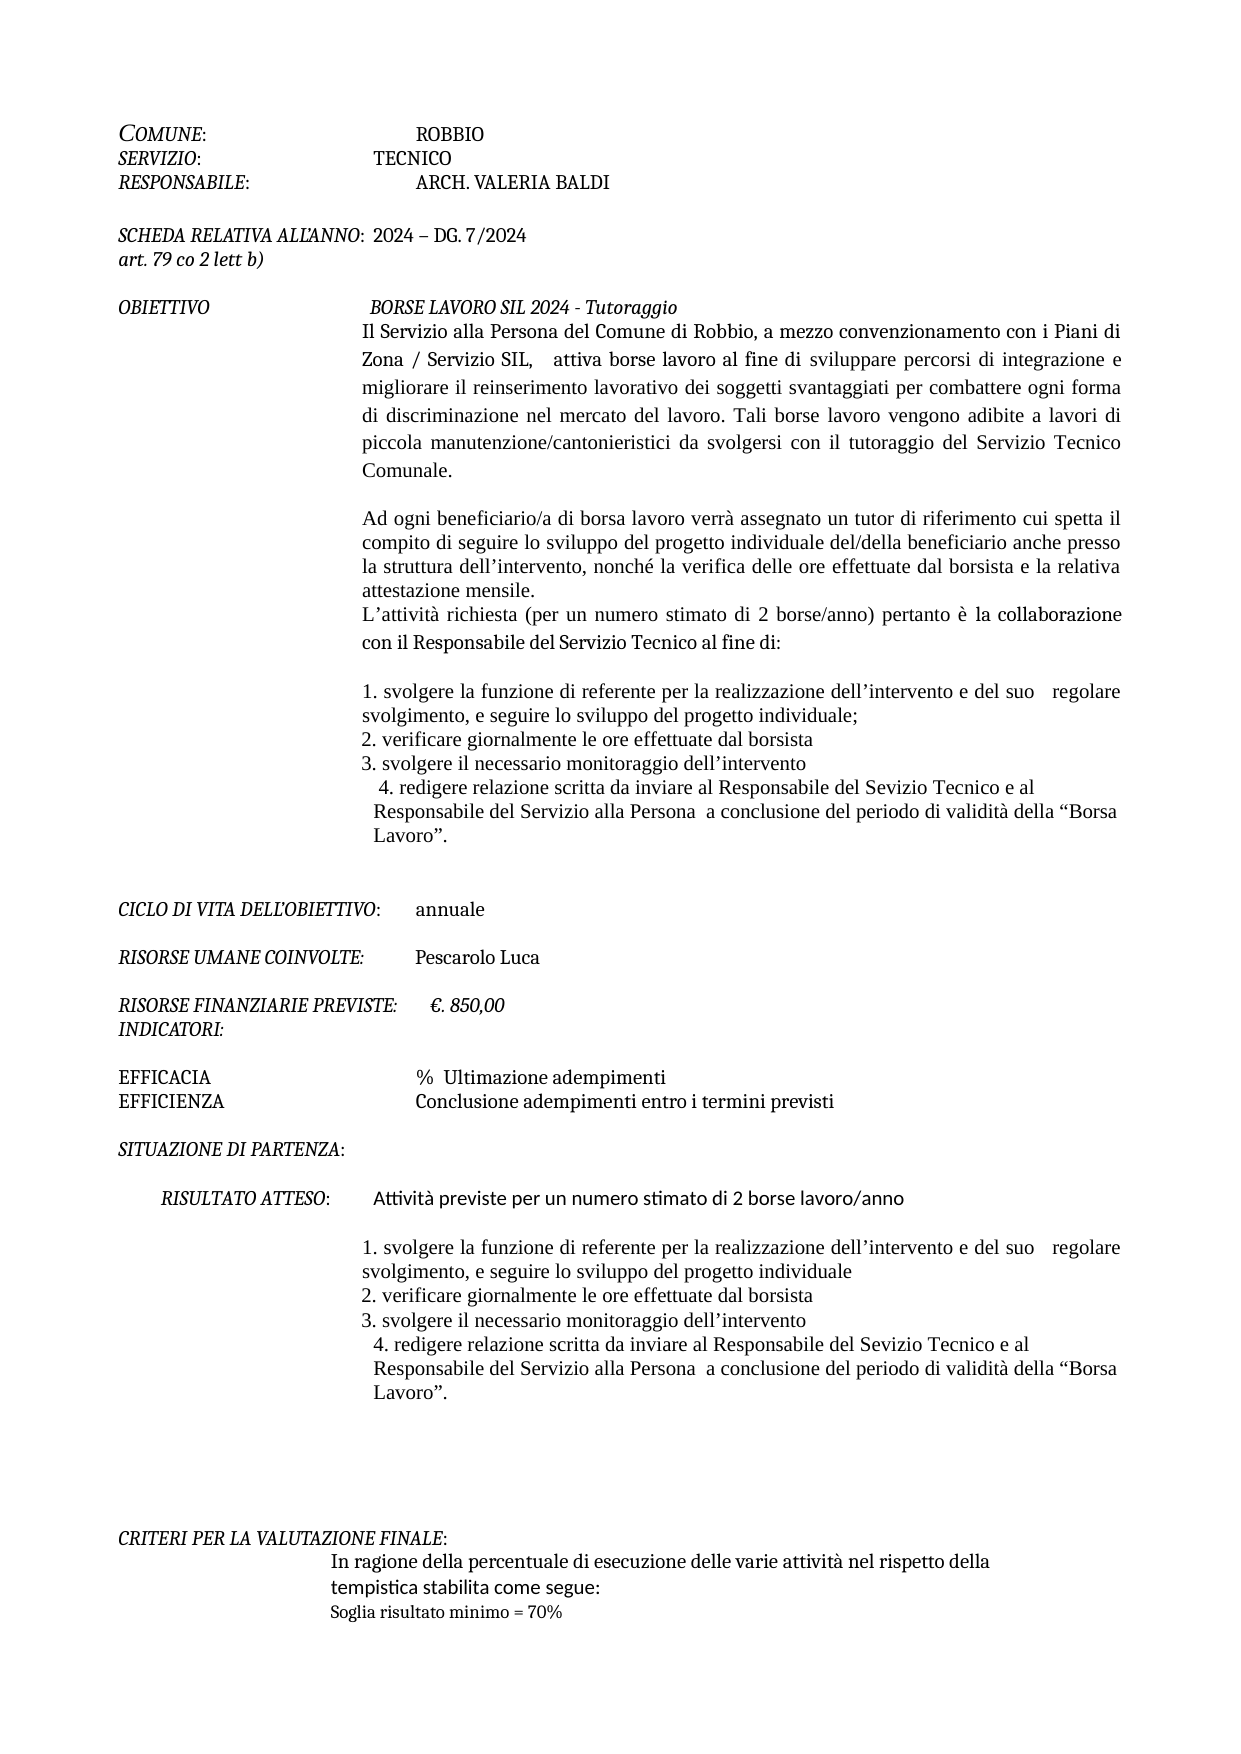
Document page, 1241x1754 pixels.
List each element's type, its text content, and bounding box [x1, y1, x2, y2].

text In ragione della percentuale di esecuzione delle varie attività nel rispetto della tempistica stabilita come segue: [288, 1550, 1122, 1599]
text art. 79 co 2 lett b) [118, 247, 1122, 271]
text EFFICIENZA Conclusione adempimenti entro i termini previsti [118, 1090, 1122, 1114]
text SERVIZIO: TECNICO [118, 147, 1122, 171]
text L’attività richiesta (per un numero stimato di 2 borse/anno) pertanto è la collaborazione con il Responsabile del Servizio Tecnico al fine di: [362, 602, 1122, 654]
text 1. svolgere la funzione di referente per la realizzazione dell’intervento e del suo regolare svolgimento, e seguire lo sviluppo del progetto individuale [362, 1235, 1122, 1283]
text OBIETTIVO BORSE LAVORO SIL 2024 - Tutoraggio [118, 295, 1122, 319]
text SITUAZIONE DI PARTENZA: [118, 1138, 1122, 1162]
text 4. redigere relazione scritta da inviare al Responsabile del Sevizio Tecnico e al Responsabile del Servizio alla Persona a conclusione del periodo di validità della “Borsa Lavoro”. [373, 1332, 1122, 1404]
text 3. svolgere il necessario monitoraggio dell’intervento [118, 1307, 1122, 1332]
text 2. verificare giornalmente le ore effettuate dal borsista [118, 727, 1122, 751]
text 3. svolgere il necessario monitoraggio dell’intervento [118, 751, 1122, 775]
text Soglia risultato minimo = 70% [118, 1599, 1122, 1623]
text SCHEDA RELATIVA ALL’ANNO: 2024 – DG. 7/2024 [118, 223, 1122, 247]
text EFFICACIA % Ultimazione adempimenti [118, 1066, 1122, 1090]
text RISORSE UMANE COINVOLTE: Pescarolo Luca [118, 946, 1122, 970]
text 1. svolgere la funzione di referente per la realizzazione dell’intervento e del suo regolare svolgimento, e seguire lo sviluppo del progetto individuale; [362, 679, 1122, 727]
text Ad ogni beneficiario/a di borsa lavoro verrà assegnato un tutor di riferimento cui spetta il compito di seguire lo sviluppo del progetto individuale del/della beneficiario anche presso la struttura dell’intervento, nonché la verifica delle ore effettuate dal borsista e la relativa attestazione mensile. [362, 506, 1122, 602]
text 2. verificare giornalmente le ore effettuate dal borsista [118, 1283, 1122, 1307]
text COMUNE: ROBBIO [118, 118, 1122, 147]
text RISORSE FINANZIARIE PREVISTE: €. 850,00 [118, 994, 1122, 1018]
text CRITERI PER LA VALUTAZIONE FINALE: [118, 1526, 1122, 1550]
text Il Servizio alla Persona del Comune di Robbio, a mezzo convenzionamento con i Piani di Zona / Servizio SIL, attiva borse lavoro al fine di sviluppare percorsi di integrazione e migliorare il reinserimento lavorativo dei soggetti svantaggiati per combattere ogni forma di discriminazione nel mercato del lavoro. Tali borse lavoro vengono adibite a lavori di piccola manutenzione/cantonieristici da svolgersi con il tutoraggio del Servizio Tecnico Comunale. [362, 319, 1122, 482]
text INDICATORI: [118, 1018, 1122, 1042]
text 4. redigere relazione scritta da inviare al Responsabile del Sevizio Tecnico e al Responsabile del Servizio alla Persona a conclusione del periodo di validità della “Borsa Lavoro”. [373, 775, 1122, 847]
text CICLO DI VITA DELL’OBIETTIVO: annuale [118, 898, 1122, 922]
text RESPONSABILE: ARCH. VALERIA BALDI [118, 171, 1122, 195]
text RISULTATO ATTESO: Attività previste per un numero stimato di 2 borse lavoro/anno [161, 1186, 1122, 1211]
